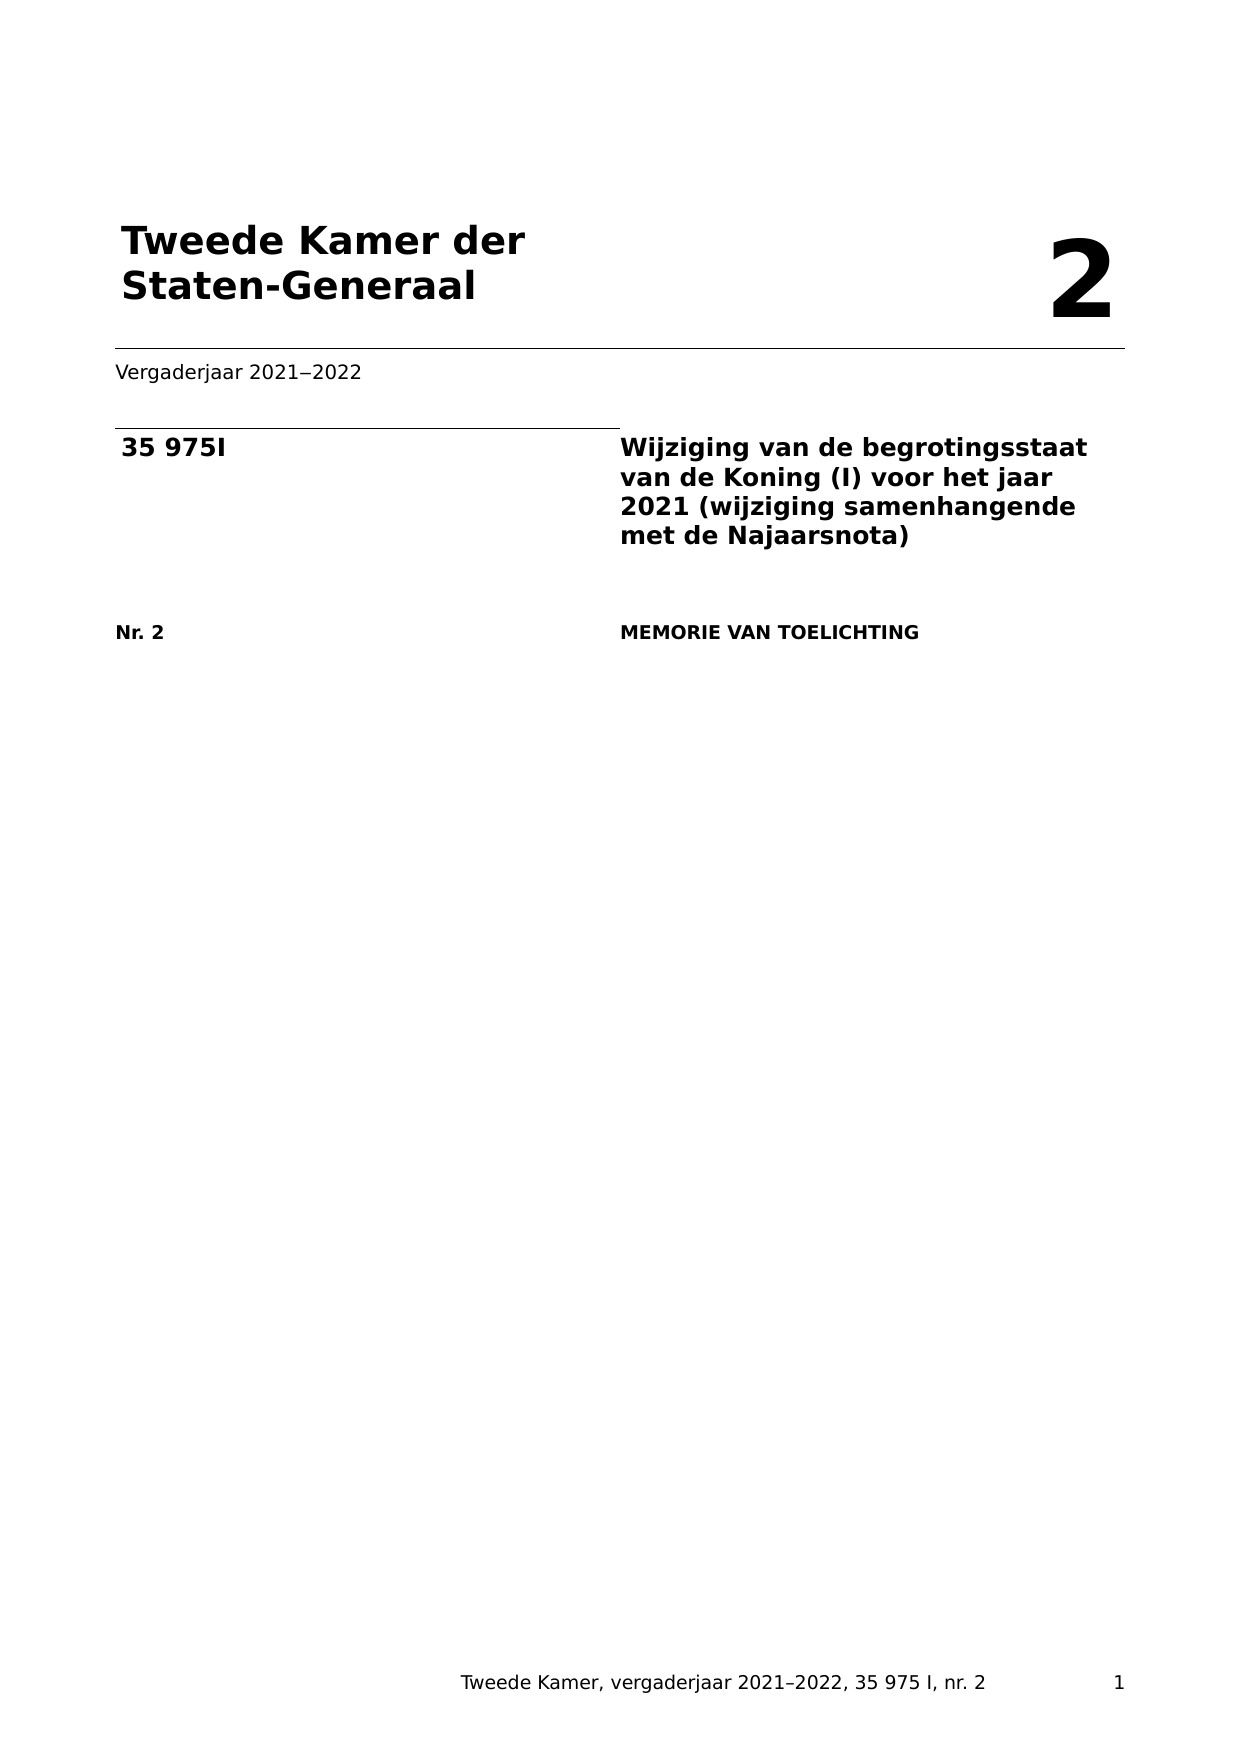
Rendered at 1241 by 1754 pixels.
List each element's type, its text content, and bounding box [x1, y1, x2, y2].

table_header Wijziging van de begrotingsstaat van de Koning (I) voor het jaar 2021 (wijziging samenhangende met de Najaarsnota) [620, 428, 1125, 556]
table_cell Vergaderjaar 2021‒2022 [115, 349, 1125, 384]
table_header 2 [620, 213, 1125, 348]
table_header Nr. 2 [115, 622, 620, 666]
table_header Tweede Kamer der Staten-Generaal [115, 213, 620, 348]
table_header 35 975I [115, 429, 620, 556]
table_header MEMORIE VAN TOELICHTING [620, 622, 1125, 666]
